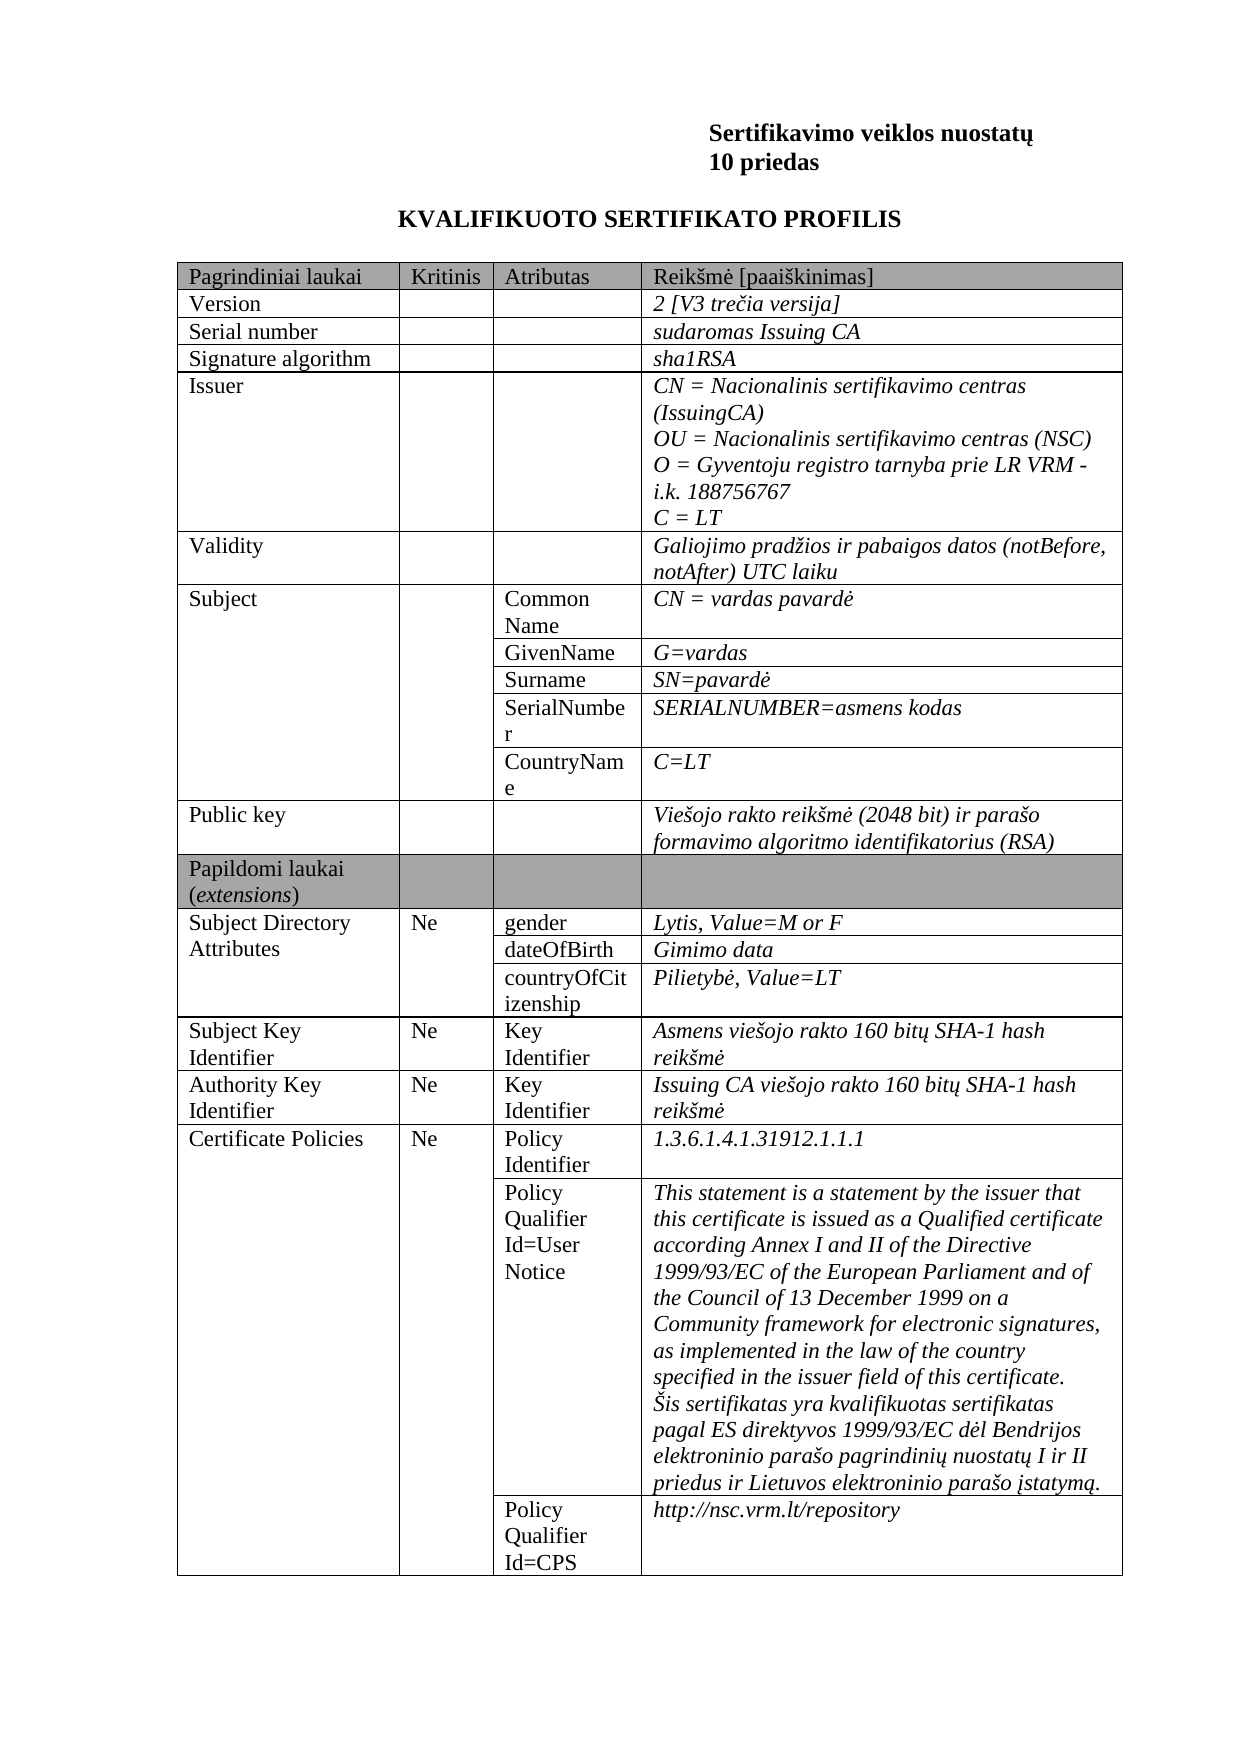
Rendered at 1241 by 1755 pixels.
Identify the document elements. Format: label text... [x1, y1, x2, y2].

table_cell [400, 532, 493, 584]
table_cell [400, 290, 493, 317]
table_cell Policy Qualifier Id=CPS [494, 1496, 641, 1575]
table_cell Key Identifier [494, 1018, 641, 1070]
table_cell [494, 801, 641, 854]
table_cell dateOfBirth [494, 936, 641, 963]
table_cell G=vardas [642, 639, 1122, 666]
table_cell [494, 318, 641, 344]
table_cell [400, 585, 493, 800]
table_cell Serial number [178, 318, 399, 344]
table_cell [400, 801, 493, 854]
table_cell Authority Key Identifier [178, 1071, 399, 1124]
table_cell CN = vardas pavardė [642, 585, 1122, 638]
table_cell gender [494, 909, 641, 935]
table_cell Subject Key Identifier [178, 1018, 399, 1070]
table_cell sudaromas Issuing CA [642, 318, 1122, 344]
table_cell SERIALNUMBER=asmens kodas [642, 694, 1122, 747]
table_header Kritinis [400, 263, 493, 289]
table_cell Asmens viešojo rakto 160 bitų SHA-1 hash reikšmė [642, 1018, 1122, 1070]
table_cell SN=pavardė [642, 667, 1122, 693]
table_cell C=LT [642, 748, 1122, 800]
table_header Reikšmė [paaiškinimas] [642, 263, 1122, 289]
table_cell Policy Qualifier Id=User Notice [494, 1179, 641, 1495]
table_cell [494, 345, 641, 371]
table_cell [400, 318, 493, 344]
table_cell countryOfCitizenship [494, 964, 641, 1016]
table_cell Papildomi laukai (extensions) [178, 855, 399, 908]
table_cell Version [178, 290, 399, 317]
table_cell Common Name [494, 585, 641, 638]
table_cell 1.3.6.1.4.1.31912.1.1.1 [642, 1125, 1122, 1178]
table_cell CountryName [494, 748, 641, 800]
table_cell Galiojimo pradžios ir pabaigos datos (notBefore, notAfter) UTC laiku [642, 532, 1122, 584]
table_cell Ne [400, 909, 493, 1016]
table_cell Subject [178, 585, 399, 800]
text Kvalifikuoto sertifikato profilis [177, 204, 1122, 233]
table_cell 2 [V3 trečia versija] [642, 290, 1122, 317]
text Sertifikavimo veiklos nuostatų [177, 118, 1122, 147]
table_cell [400, 373, 493, 531]
table_cell Lytis, Value=M or F [642, 909, 1122, 935]
table_cell Ne [400, 1018, 493, 1070]
table_header Atributas [494, 263, 641, 289]
table_cell Certificate Policies [178, 1125, 399, 1575]
table_cell [494, 855, 641, 908]
table_cell [642, 855, 1122, 908]
table_cell Policy Identifier [494, 1125, 641, 1178]
table_cell CN = Nacionalinis sertifikavimo centras (IssuingCA) OU = Nacionalinis sertifikavimo centras (NSC) O = Gyventoju registro tarnyba prie LR VRM - i.k. 188756767 C = LT [642, 373, 1122, 531]
table_cell [494, 532, 641, 584]
table_cell Ne [400, 1125, 493, 1575]
table_cell [494, 373, 641, 531]
table_cell This statement is a statement by the issuer that this certificate is issued as a Qualified certificate according Annex I and II of the Directive 1999/93/EC of the European Parliament and of the Council of 13 December 1999 on a Community framework for electronic signatures, as implemented in the law of the country specified in the issuer field of this certificate. Šis sertifikatas yra kvalifikuotas sertifikatas pagal ES direktyvos 1999/93/EC dėl Bendrijos elektroninio parašo pagrindinių nuostatų I ir II priedus ir Lietuvos elektroninio parašo įstatymą. [642, 1179, 1122, 1495]
table_cell Gimimo data [642, 936, 1122, 963]
table_cell Issuer [178, 373, 399, 531]
table_cell Signature algorithm [178, 345, 399, 371]
table_cell Viešojo rakto reikšmė (2048 bit) ir parašo formavimo algoritmo identifikatorius (RSA) [642, 801, 1122, 854]
table_cell Pilietybė, Value=LT [642, 964, 1122, 1016]
text 10 priedas [177, 147, 1122, 176]
table_cell [400, 345, 493, 371]
table_cell http://nsc.vrm.lt/repository [642, 1496, 1122, 1575]
table_cell [494, 290, 641, 317]
table_cell GivenName [494, 639, 641, 666]
table_cell sha1RSA [642, 345, 1122, 371]
table_cell SerialNumber [494, 694, 641, 747]
table_cell [400, 855, 493, 908]
table_cell Key Identifier [494, 1071, 641, 1124]
table_cell Ne [400, 1071, 493, 1124]
table_cell Subject Directory Attributes [178, 909, 399, 1016]
table_header Pagrindiniai laukai [178, 263, 399, 289]
table_cell Validity [178, 532, 399, 584]
table_cell Public key [178, 801, 399, 854]
table_cell Issuing CA viešojo rakto 160 bitų SHA-1 hash reikšmė [642, 1071, 1122, 1124]
table_cell Surname [494, 667, 641, 693]
